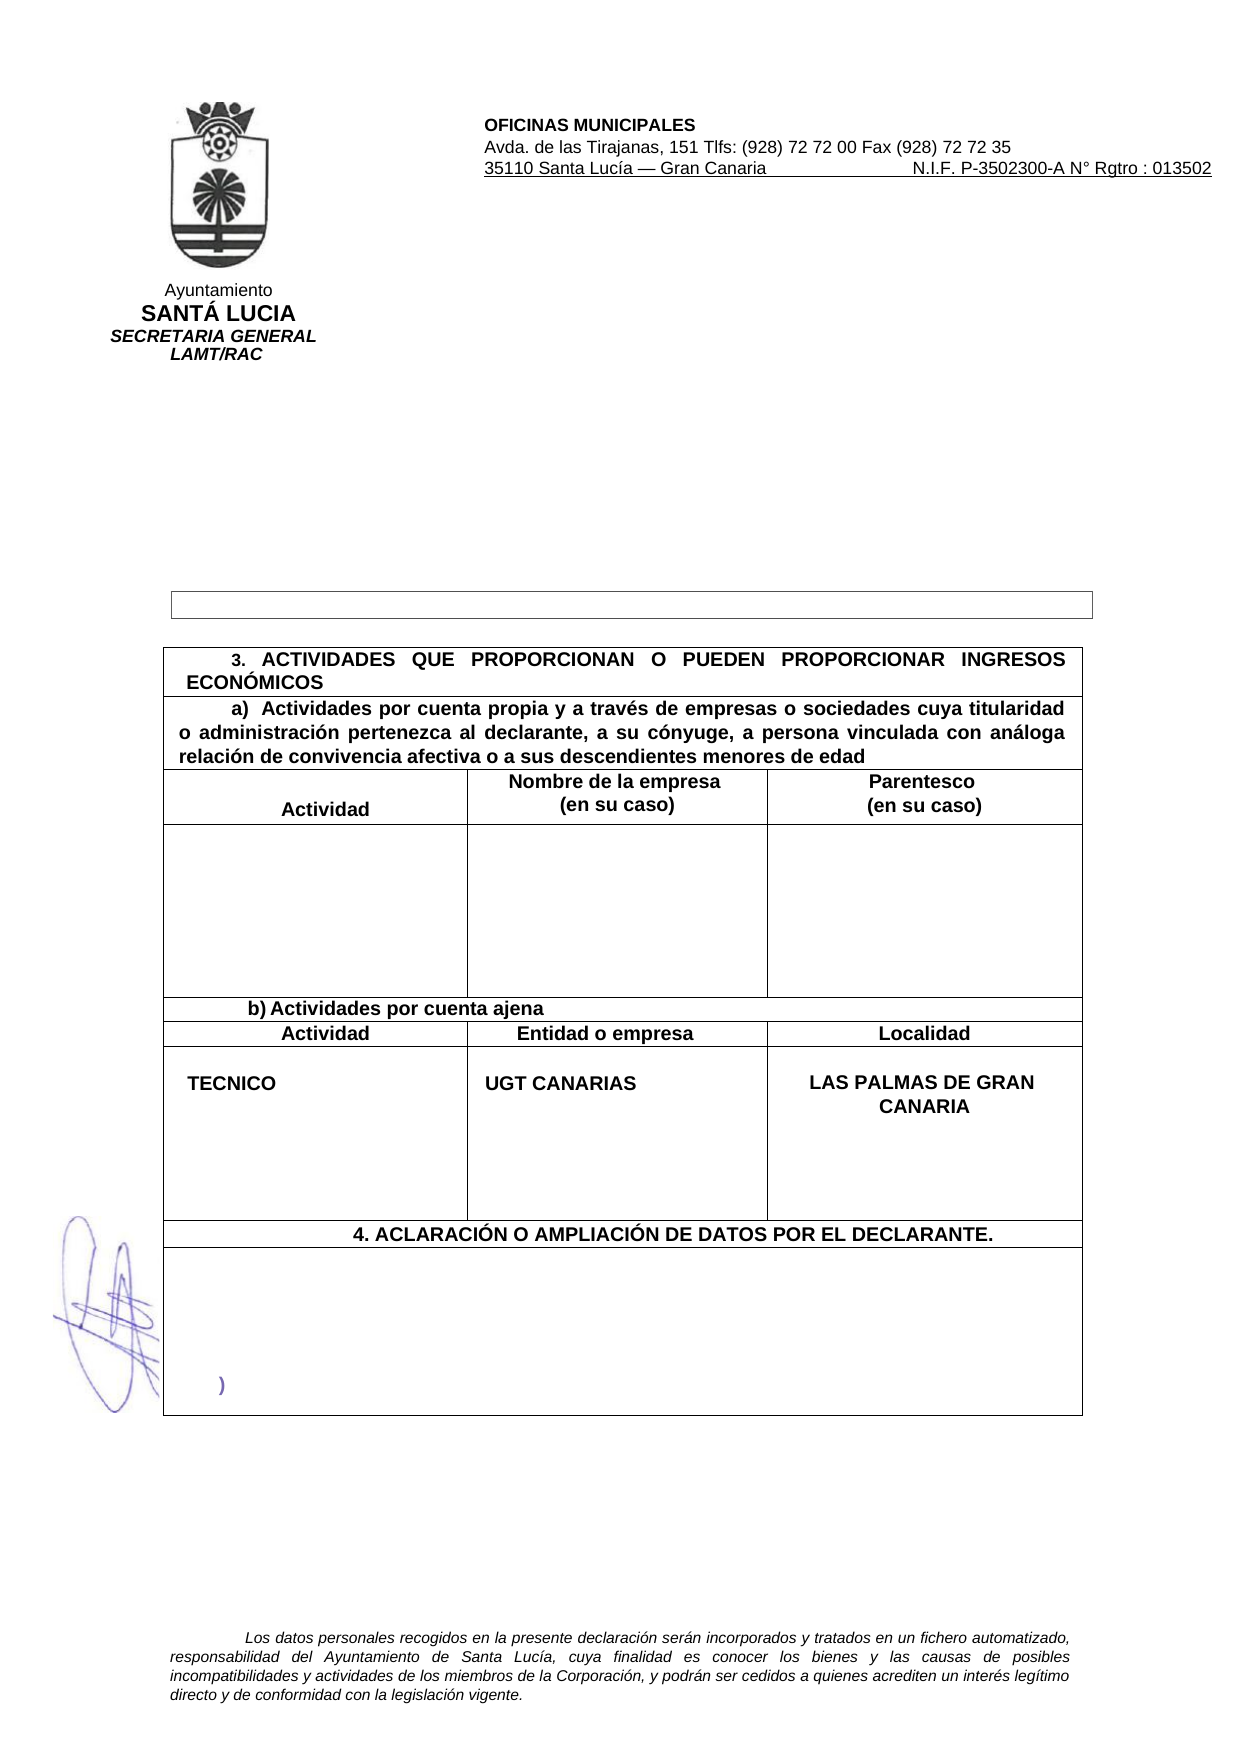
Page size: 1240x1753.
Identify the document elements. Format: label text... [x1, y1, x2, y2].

table_cell [768, 825, 1082, 996]
table_header [110, 100, 327, 273]
table_cell Localidad [768, 1022, 1082, 1046]
table_cell Entidad o empresa [468, 1022, 767, 1046]
table_cell [164, 825, 467, 996]
table_cell ) [164, 1248, 1082, 1415]
table_cell TECNICO [164, 1047, 467, 1219]
table_cell [327, 273, 1212, 366]
table_cell Actividad [164, 770, 467, 824]
table_cell Actividades por cuenta ajena [164, 998, 1082, 1021]
table_cell 4. ACLARACIÓN O AMPLIACIÓN DE DATOS POR EL DECLARANTE. [164, 1221, 1082, 1247]
table_cell [468, 825, 767, 996]
table_cell Parentesco (en su caso) [768, 771, 1082, 824]
text Los datos personales recogidos en la presente declaración serán incorporados y tratados en un fichero automatizado, responsabilidad del Ayuntamiento de Santa Lucía, cuya finalidad es conocer los bienes y las causas de posibles incompatibilidades y actividades de los miembros de la Corporación, y podrán ser cedidos a quienes acrediten un interés legítimo directo y de conformidad con la legislación vigente. [170, 1628, 1074, 1705]
table_cell UGT CANARIAS [468, 1047, 767, 1219]
table_cell Actividad [164, 1022, 467, 1046]
table_cell LAS PALMAS DE GRAN CANARIA [768, 1047, 1082, 1219]
table_cell Ayuntamiento SANTÁ LUCIA SECRETARIA GENERAL LAMT/RAC [110, 273, 327, 366]
table_cell Nombre de la empresa (en su caso) [468, 771, 767, 824]
table_header OFICINAS MUNICIPALES Avda. de las Tirajanas, 151 Tlfs: (928) 72 72 00 Fax (928) 72 72 35 35110 Santa Lucía — Gran Canaria N.I.F. P-3502300-A N° Rgtro : 013502 [327, 100, 1212, 273]
